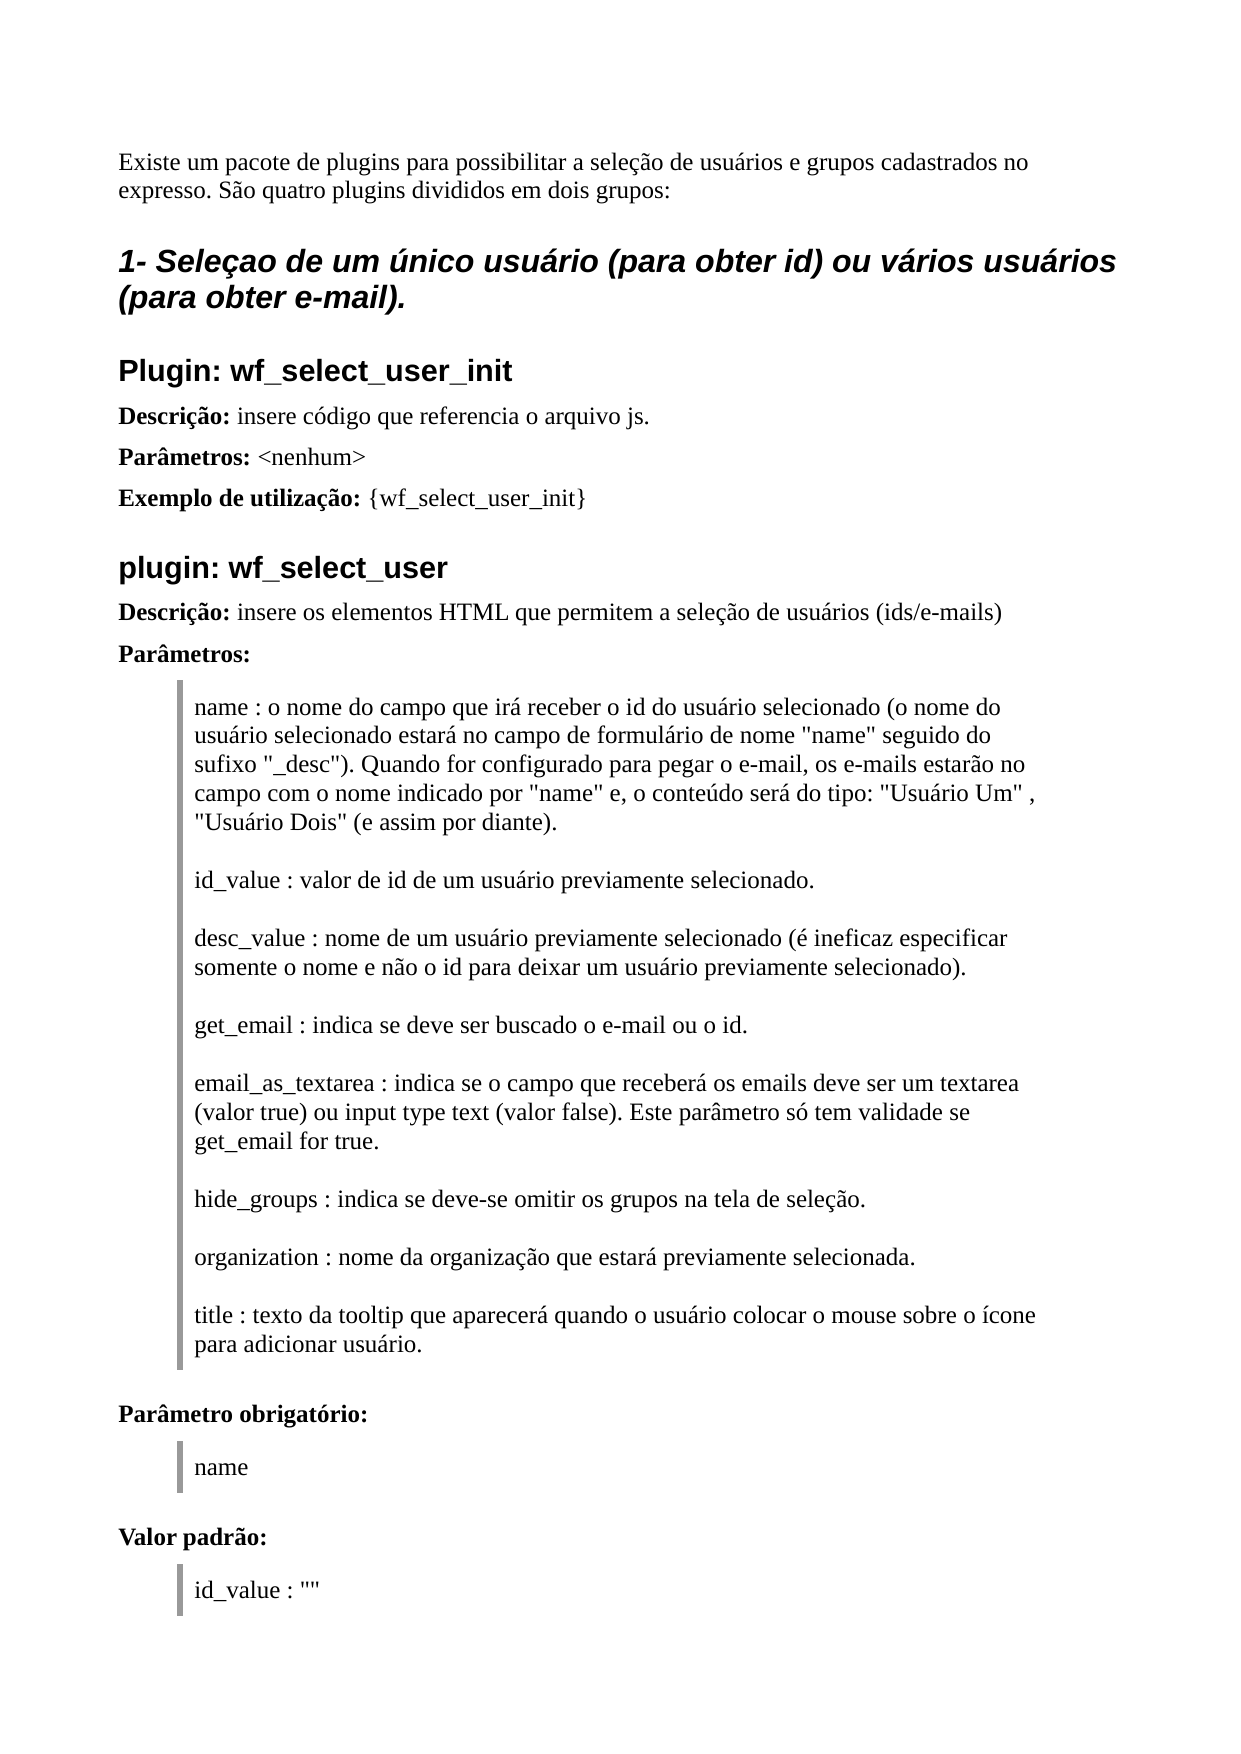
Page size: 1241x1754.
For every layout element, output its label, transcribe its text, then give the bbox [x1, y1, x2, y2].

text Exemplo de utilização: {wf_select_user_init} [118, 483, 1122, 512]
text get_email : indica se deve ser buscado o e-mail ou o id. [183, 998, 1063, 1039]
text organization : nome da organização que estará previamente selecionada. [183, 1231, 1063, 1271]
text Existe um pacote de plugins para possibilitar a seleção de usuários e grupos cadastrados no expresso. São quatro plugins divididos em dois grupos: [118, 147, 1122, 204]
text id_value : "" [183, 1564, 1063, 1616]
text Parâmetros: <nenhum> [118, 442, 1122, 471]
text Parâmetros: [118, 639, 1122, 667]
text desc_value : nome de um usuário previamente selecionado (é ineficaz especificar somente o nome e não o id para deixar um usuário previamente selecionado). [183, 911, 1063, 981]
text Parâmetro obrigatório: [118, 1399, 1122, 1428]
subtitle 1- Seleçao de um único usuário (para obter id) ou vários usuários (para obter e-mail). [118, 242, 1122, 316]
text email_as_textarea : indica se o campo que receberá os emails deve ser um textarea (valor true) ou input type text (valor false). Este parâmetro só tem validade se get_email for true. [183, 1057, 1063, 1155]
text id_value : valor de id de um usuário previamente selecionado. [183, 853, 1063, 894]
text title : texto da tooltip que aparecerá quando o usuário colocar o mouse sobre o ícone para adicionar usuário. [183, 1289, 1063, 1370]
text name [183, 1441, 1063, 1493]
text Descrição: insere os elementos HTML que permitem a seleção de usuários (ids/e-mails) [118, 597, 1122, 626]
subtitle plugin: wf_select_user [118, 550, 1122, 585]
text name : o nome do campo que irá receber o id do usuário selecionado (o nome do usuário selecionado estará no campo de formulário de nome "name" seguido do sufixo "_desc"). Quando for configurado para pegar o e-mail, os e-mails estarão no campo com o nome indicado por "name" e, o conteúdo será do tipo: "Usuário Um" , "Usuário Dois" (e assim por diante). [183, 680, 1063, 836]
subtitle Plugin: wf_select_user_init [118, 353, 1122, 388]
text Descrição: insere código que referencia o arquivo js. [118, 401, 1122, 430]
text Valor padrão: [118, 1522, 1122, 1551]
text hide_groups : indica se deve-se omitir os grupos na tela de seleção. [183, 1172, 1063, 1213]
